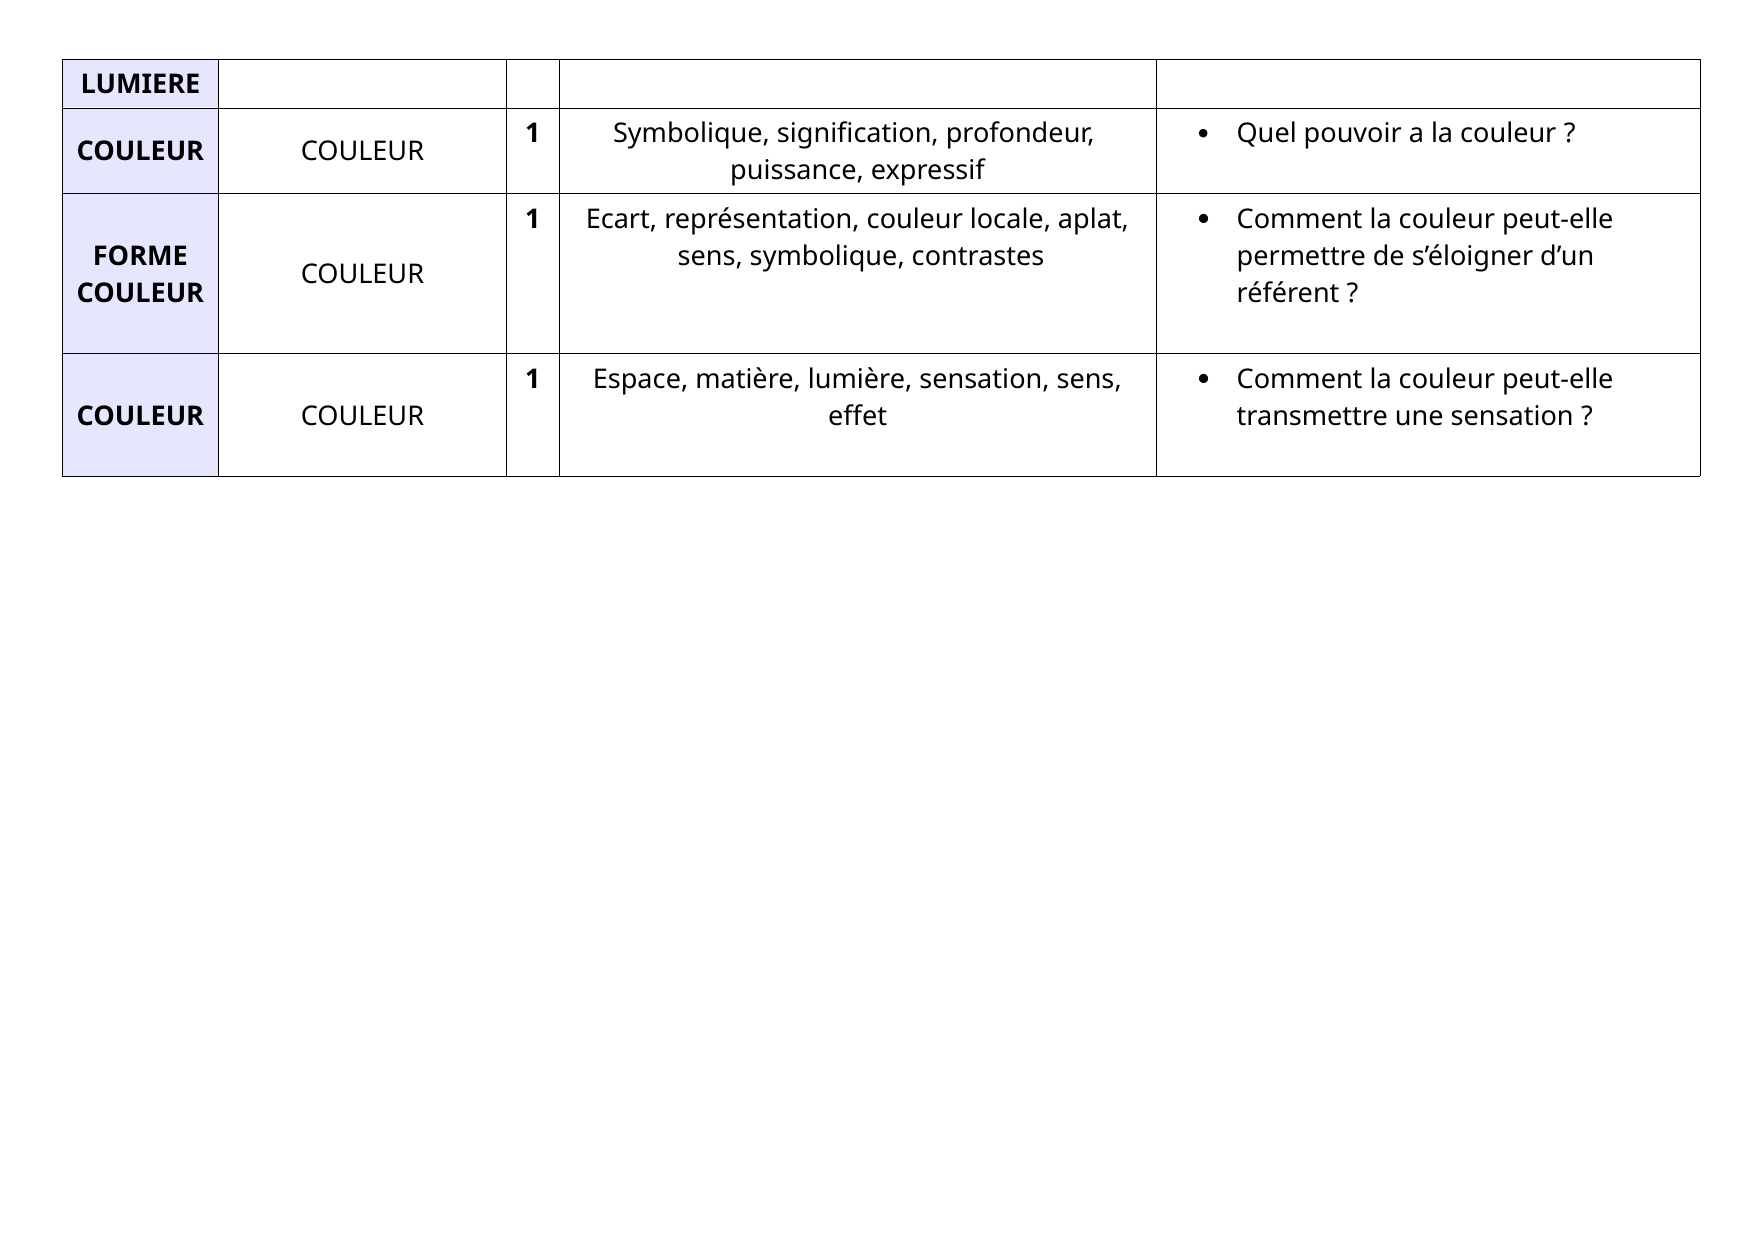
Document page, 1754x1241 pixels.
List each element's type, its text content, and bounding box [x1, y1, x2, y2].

table_cell COULEUR [63, 354, 218, 476]
table_cell 1 [507, 194, 559, 353]
table_cell Comment la couleur peut-elle permettre de s’éloigner d’un référent ? [1157, 194, 1700, 353]
table_cell Ecart, représentation, couleur locale, aplat, sens, symbolique, contrastes [560, 194, 1156, 353]
table_cell COULEUR [219, 194, 506, 353]
table_cell Symbolique, signification, profondeur, puissance, expressif [560, 109, 1156, 193]
table_cell COULEUR [219, 354, 506, 476]
table_cell 1 [507, 354, 559, 476]
table_cell LUMIERE [63, 60, 218, 107]
table_cell [219, 60, 506, 107]
table_cell [560, 60, 1156, 107]
table_cell COULEUR [219, 109, 506, 193]
table_cell FORME COULEUR [63, 194, 218, 353]
table_cell [1157, 60, 1700, 107]
table_cell COULEUR [63, 109, 218, 193]
table_cell Quel pouvoir a la couleur ? [1157, 109, 1700, 193]
table_cell Comment la couleur peut-elle transmettre une sensation ? [1157, 354, 1700, 476]
table_cell Espace, matière, lumière, sensation, sens, effet [560, 354, 1156, 476]
table_cell [507, 60, 559, 107]
table_cell 1 [507, 109, 559, 193]
